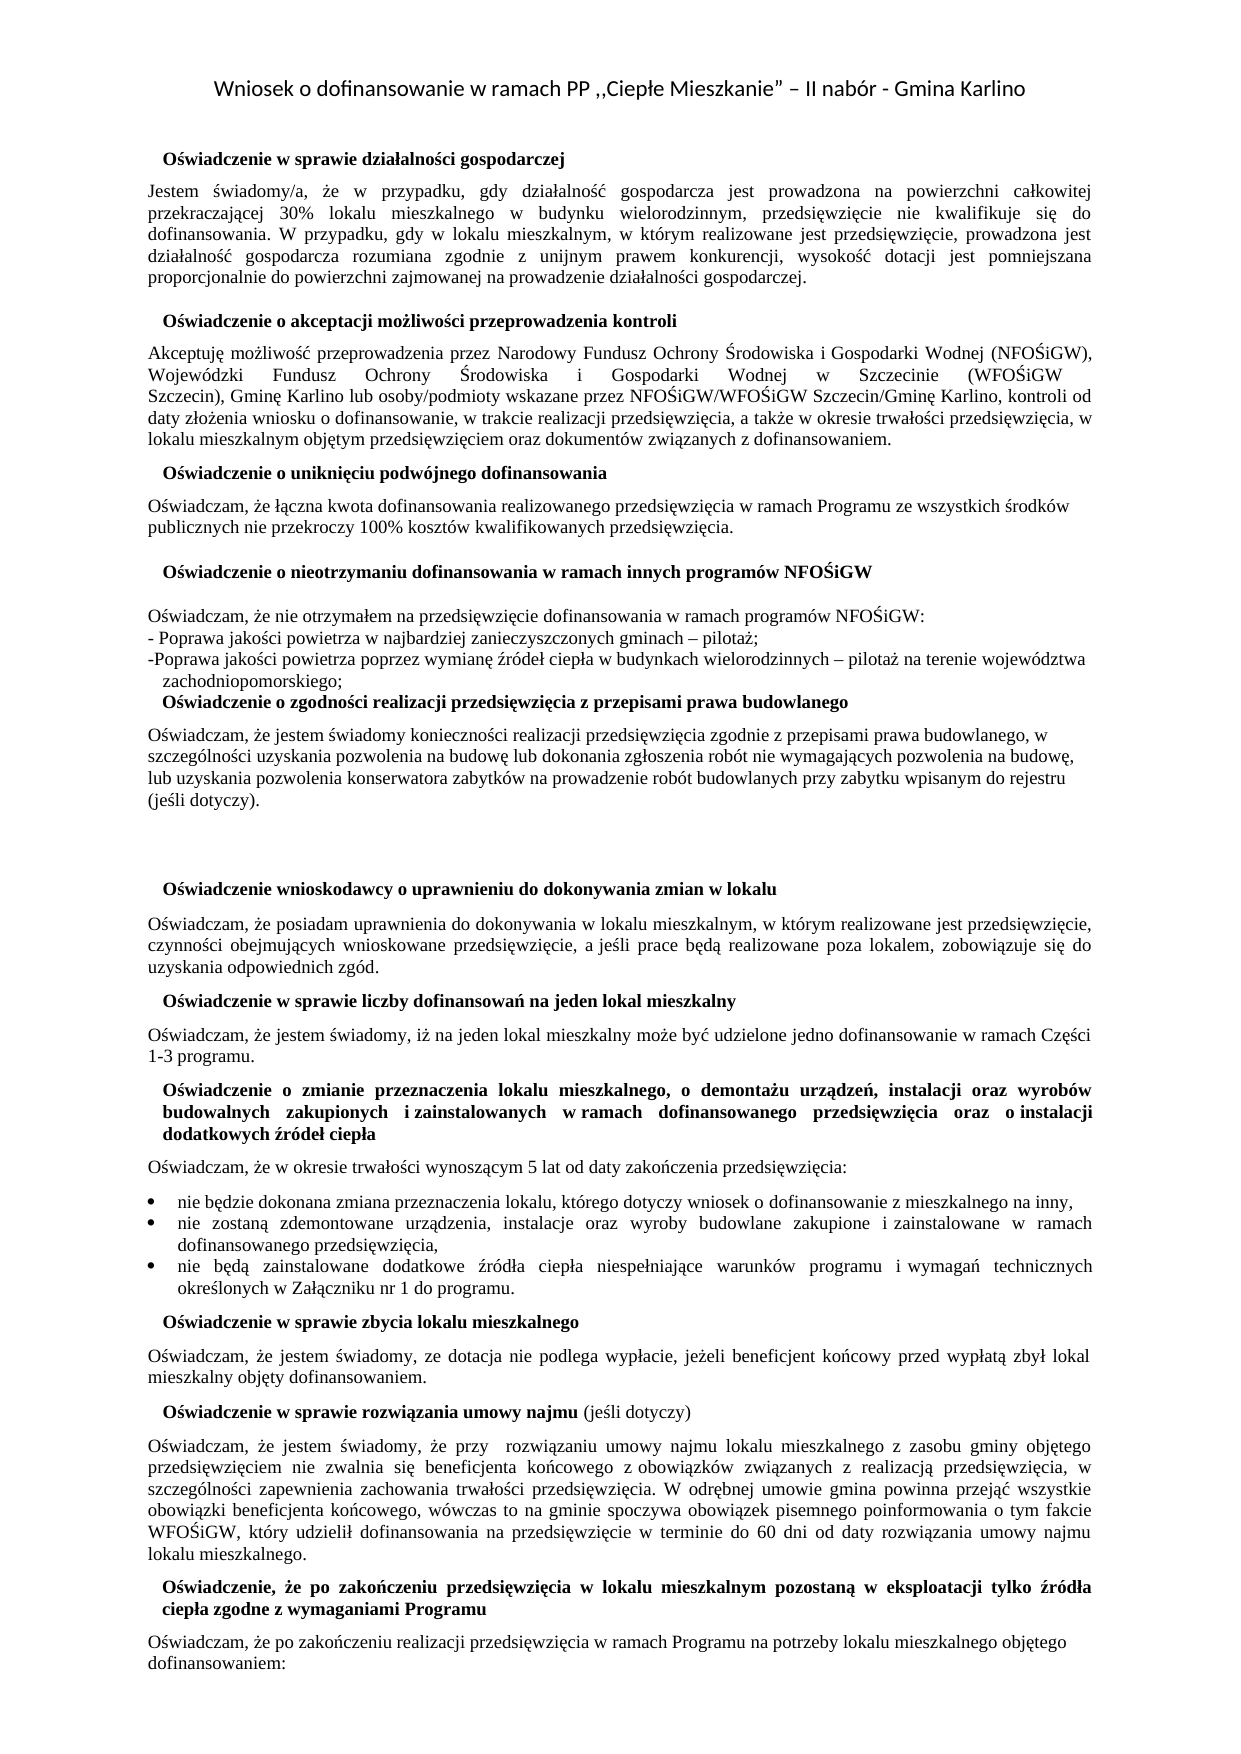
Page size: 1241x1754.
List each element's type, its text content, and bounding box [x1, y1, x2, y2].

text Oświadczenie w sprawie liczby dofinansowań na jeden lokal mieszkalny [162, 989, 1093, 1011]
text Akceptuję możliwość przeprowadzenia przez Narodowy Fundusz Ochrony Środowiska i Gospodarki Wodnej (NFOŚiGW), Wojewódzki Fundusz Ochrony Środowiska i Gospodarki Wodnej w Szczecinie (WFOŚiGW Szczecin), Gminę Karlino lub osoby/podmioty wskazane przez NFOŚiGW/WFOŚiGW Szczecin/Gminę Karlino, kontroli od daty złożenia wniosku o dofinansowanie, w trakcie realizacji przedsięwzięcia, a także w okresie trwałości przedsięwzięcia, w lokalu mieszkalnym objętym przedsięwzięciem oraz dokumentów związanych z dofinansowaniem. [148, 342, 1093, 450]
text Oświadczam, że jestem świadomy, że przy rozwiązaniu umowy najmu lokalu mieszkalnego z zasobu gminy objętego przedsięwzięciem nie zwalnia się beneficjenta końcowego z obowiązków związanych z realizacją przedsięwzięcia, w szczególności zapewnienia zachowania trwałości przedsięwzięcia. W odrębnej umowie gmina powinna przejąć wszystkie obowiązki beneficjenta końcowego, wówczas to na gminie spoczywa obowiązek pisemnego poinformowania o tym fakcie WFOŚiGW, który udzielił dofinansowania na przedsięwzięcie w terminie do 60 dni od daty rozwiązania umowy najmu lokalu mieszkalnego. [148, 1434, 1093, 1564]
subtitle Oświadczenie o uniknięciu podwójnego dofinansowania [162, 462, 1093, 484]
text Oświadczenie wnioskodawcy o uprawnieniu do dokonywania zmian w lokalu [162, 878, 1093, 900]
text Oświadczam, że w okresie trwałości wynoszącym 5 lat od daty zakończenia przedsięwzięcia: [148, 1156, 1093, 1178]
text Oświadczam, że jestem świadomy, ze dotacja nie podlega wypłacie, jeżeli beneficjent końcowy przed wypłatą zbył lokal mieszkalny objęty dofinansowaniem. [148, 1345, 1093, 1388]
text Oświadczam, że jestem świadomy, iż na jeden lokal mieszkalny może być udzielone jedno dofinansowanie w ramach Części 1-3 programu. [148, 1024, 1093, 1067]
text Oświadczenie w sprawie zbycia lokalu mieszkalnego [162, 1311, 1093, 1332]
subtitle Oświadczenie, że po zakończeniu przedsięwzięcia w lokalu mieszkalnym pozostaną w eksploatacji tylko źródła ciepła zgodne z wymaganiami Programu [162, 1576, 1093, 1619]
text Oświadczam, że po zakończeniu realizacji przedsięwzięcia w ramach Programu na potrzeby lokalu mieszkalnego objętego dofinansowaniem: [148, 1631, 1093, 1674]
list nie będzie dokonana zmiana przeznaczenia lokalu, którego dotyczy wniosek o dofinansowanie z mieszkalnego na inny, [148, 1191, 1093, 1212]
text Oświadczam, że nie otrzymałem na przedsięwzięcie dofinansowania w ramach programów NFOŚiGW: [148, 605, 1093, 627]
text Oświadczam, że jestem świadomy konieczności realizacji przedsięwzięcia zgodnie z przepisami prawa budowlanego, w szczególności uzyskania pozwolenia na budowę lub dokonania zgłoszenia robót nie wymagających pozwolenia na budowę, lub uzyskania pozwolenia konserwatora zabytków na prowadzenie robót budowlanych przy zabytku wpisanym do rejestru (jeśli dotyczy). [148, 724, 1093, 810]
subtitle Oświadczenie w sprawie działalności gospodarczej [162, 148, 1093, 169]
text Oświadczam, że łączna kwota dofinansowania realizowanego przedsięwzięcia w ramach Programu ze wszystkich środków publicznych nie przekroczy 100% kosztów kwalifikowanych przedsięwzięcia. [148, 495, 1093, 538]
list nie zostaną zdemontowane urządzenia, instalacje oraz wyroby budowlane zakupione i zainstalowane w ramach dofinansowanego przedsięwzięcia, [148, 1212, 1093, 1255]
subtitle Oświadczenie o akceptacji możliwości przeprowadzenia kontroli [162, 309, 1093, 331]
list nie będą zainstalowane dodatkowe źródła ciepła niespełniające warunków programu i wymagań technicznych określonych w Załączniku nr 1 do programu. [148, 1255, 1093, 1298]
text Oświadczenie o nieotrzymaniu dofinansowania w ramach innych programów NFOŚiGW [162, 561, 1093, 582]
subtitle Oświadczenie o zgodności realizacji przedsięwzięcia z przepisami prawa budowlanego [162, 691, 1093, 713]
text Oświadczenie o zmianie przeznaczenia lokalu mieszkalnego, o demontażu urządzeń, instalacji oraz wyrobów budowalnych zakupionych i zainstalowanych w ramach dofinansowanego przedsięwzięcia oraz o instalacji dodatkowych źródeł ciepła [162, 1079, 1093, 1144]
text -Poprawa jakości powietrza poprzez wymianę źródeł ciepła w budynkach wielorodzinnych – pilotaż na terenie województwa zachodniopomorskiego; [148, 648, 1093, 691]
text Jestem świadomy/a, że w przypadku, gdy działalność gospodarcza jest prowadzona na powierzchni całkowitej przekraczającej 30% lokalu mieszkalnego w budynku wielorodzinnym, przedsięwzięcie nie kwalifikuje się do dofinansowania. W przypadku, gdy w lokalu mieszkalnym, w którym realizowane jest przedsięwzięcie, prowadzona jest działalność gospodarcza rozumiana zgodnie z unijnym prawem konkurencji, wysokość dotacji jest pomniejszana proporcjonalnie do powierzchni zajmowanej na prowadzenie działalności gospodarczej. [148, 180, 1093, 288]
text - Poprawa jakości powietrza w najbardziej zanieczyszczonych gminach – pilotaż; [148, 627, 1093, 648]
text Oświadczenie w sprawie rozwiązania umowy najmu (jeśli dotyczy) [162, 1401, 1093, 1422]
text Oświadczam, że posiadam uprawnienia do dokonywania w lokalu mieszkalnym, w którym realizowane jest przedsięwzięcie, czynności obejmujących wnioskowane przedsięwzięcie, a jeśli prace będą realizowane poza lokalem, zobowiązuje się do uzyskania odpowiednich zgód. [148, 912, 1093, 977]
